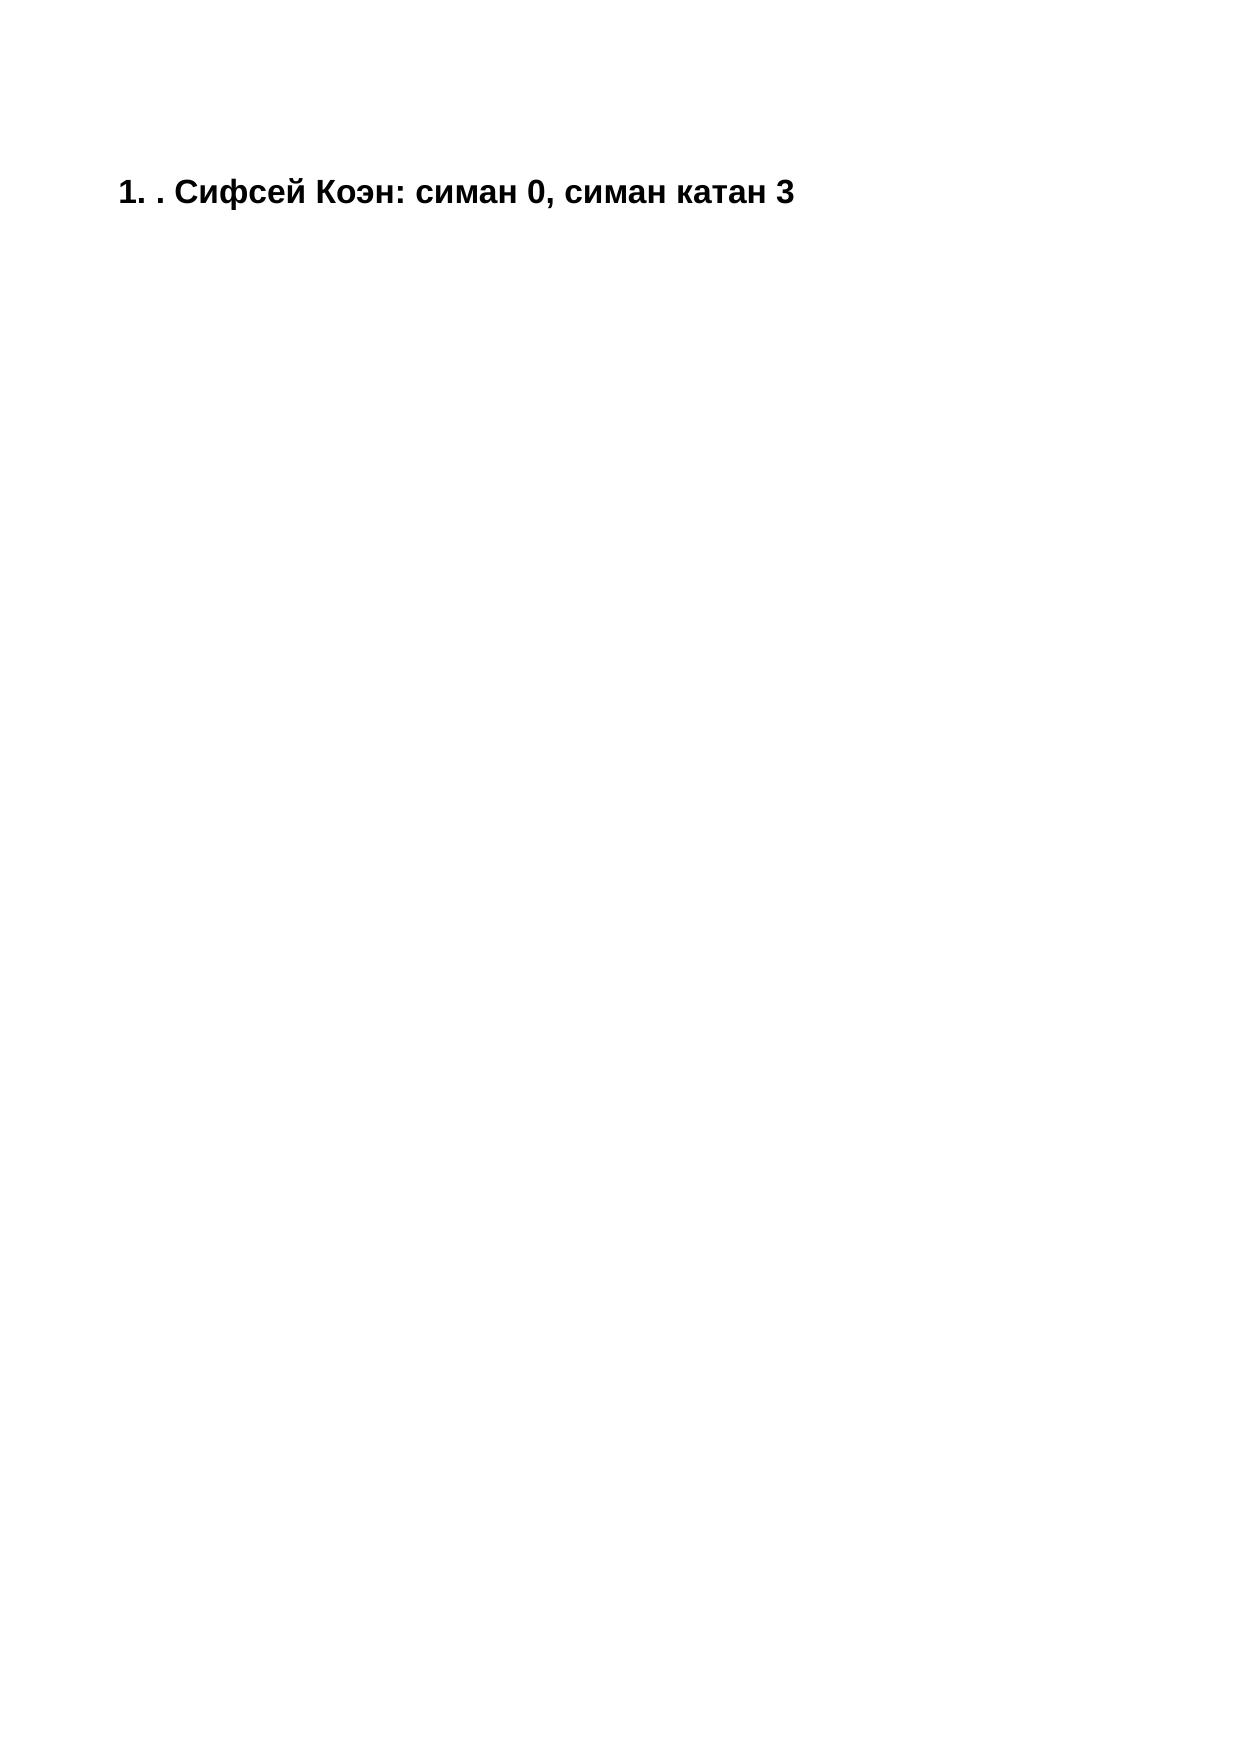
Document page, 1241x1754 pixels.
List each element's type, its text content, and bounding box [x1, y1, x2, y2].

subtitle . Сифсей Коэн: симан 0, симан катан 3 [118, 147, 1122, 176]
